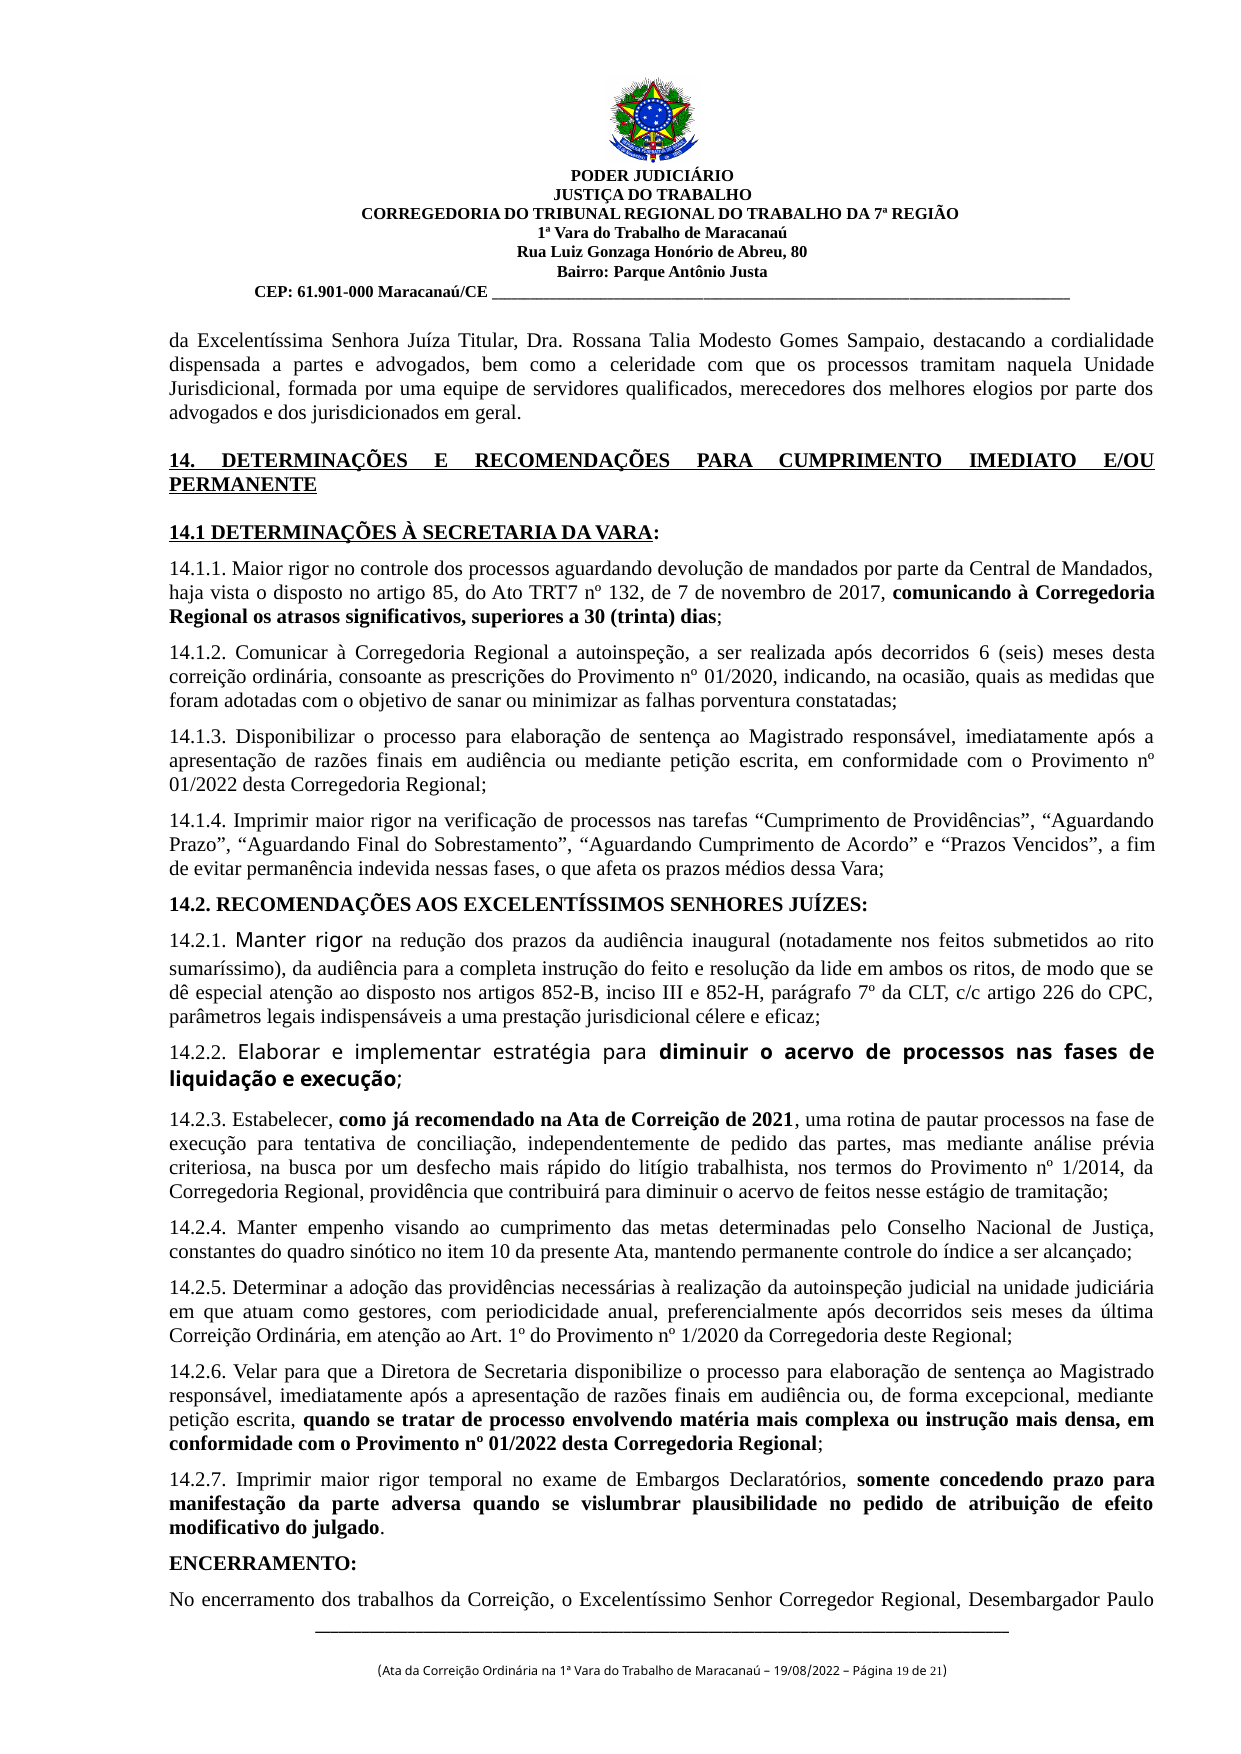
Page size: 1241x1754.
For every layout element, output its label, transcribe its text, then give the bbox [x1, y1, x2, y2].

text 14.1 DETERMINAÇÕES À SECRETARIA DA VARA: [169, 520, 1155, 544]
text 14.2.6. Velar para que a Diretora de Secretaria disponibilize o processo para elaboração de sentença ao Magistrado responsável, imediatamente após a apresentação de razões finais em audiência ou, de forma excepcional, mediante petição escrita, quando se tratar de processo envolvendo matéria mais complexa ou instrução mais densa, em conformidade com o Provimento nº 01/2022 desta Corregedoria Regional; [169, 1359, 1155, 1455]
text 14.2.3. Estabelecer, como já recomendado na Ata de Correição de 2021, uma rotina de pautar processos na fase de execução para tentativa de conciliação, independentemente de pedido das partes, mas mediante análise prévia criteriosa, na busca por um desfecho mais rápido do litígio trabalhista, nos termos do Provimento nº 1/2014, da Corregedoria Regional, providência que contribuirá para diminuir o acervo de feitos nesse estágio de tramitação; [169, 1107, 1155, 1203]
text 14.1.2. Comunicar à Corregedoria Regional a autoinspeção, a ser realizada após decorridos 6 (seis) meses desta correição ordinária, consoante as prescrições do Provimento nº 01/2020, indicando, na ocasião, quais as medidas que foram adotadas com o objetivo de sanar ou minimizar as falhas porventura constatadas; [169, 640, 1155, 712]
text 14.2. RECOMENDAÇÕES AOS EXCELENTÍSSIMOS SENHORES JUÍZES: [169, 892, 1155, 916]
text 14.2.5. Determinar a adoção das providências necessárias à realização da autoinspeção judicial na unidade judiciária em que atuam como gestores, com periodicidade anual, preferencialmente após decorridos seis meses da última Correição Ordinária, em atenção ao Art. 1º do Provimento nº 1/2020 da Corregedoria deste Regional; [169, 1275, 1155, 1347]
text 14. DETERMINAÇÕES E RECOMENDAÇÕES PARA CUMPRIMENTO IMEDIATO E/OU [169, 448, 1155, 469]
picture [604, 75, 700, 164]
text 14.2.2. Elaborar e implementar estratégia para diminuir o acervo de processos nas fases de liquidação e execução; [169, 1040, 1155, 1095]
text 14.2.4. Manter empenho visando ao cumprimento das metas determinadas pelo Conselho Nacional de Justiça, constantes do quadro sinótico no item 10 da presente Ata, mantendo permanente controle do índice a ser alcançado; [169, 1215, 1155, 1263]
text ENCERRAMENTO: [169, 1551, 1155, 1575]
text 14.1.3. Disponibilizar o processo para elaboração de sentença ao Magistrado responsável, imediatamente após a apresentação de razões finais em audiência ou mediante petição escrita, em conformidade com o Provimento nº 01/2022 desta Corregedoria Regional; [169, 724, 1155, 796]
text No encerramento dos trabalhos da Correição, o Excelentíssimo Senhor Corregedor Regional, Desembargador Paulo [169, 1586, 1155, 1611]
text 14.2.7. Imprimir maior rigor temporal no exame de Embargos Declaratórios, somente concedendo prazo para manifestação da parte adversa quando se vislumbrar plausibilidade no pedido de atribuição de efeito modificativo do julgado. [169, 1467, 1155, 1539]
text 14.1.1. Maior rigor no controle dos processos aguardando devolução de mandados por parte da Central de Mandados, haja vista o disposto no artigo 85, do Ato TRT7 nº 132, de 7 de novembro de 2017, comunicando à Corregedoria Regional os atrasos significativos, superiores a 30 (trinta) dias; [169, 556, 1155, 628]
text da Excelentíssima Senhora Juíza Titular, Dra. Rossana Talia Modesto Gomes Sampaio, destacando a cordialidade dispensada a partes e advogados, bem como a celeridade com que os processos tramitam naquela Unidade Jurisdicional, formada por uma equipe de servidores qualificados, merecedores dos melhores elogios por parte dos advogados e dos jurisdicionados em geral. [169, 328, 1155, 424]
text 14.2.1. Manter rigor na redução dos prazos da audiência inaugural (notadamente nos feitos submetidos ao rito sumaríssimo), da audiência para a completa instrução do feito e resolução da lide em ambos os ritos, de modo que se dê especial atenção ao disposto nos artigos 852-B, inciso III e 852-H, parágrafo 7º da CLT, c/c artigo 226 do CPC, parâmetros legais indispensáveis a uma prestação jurisdicional célere e eficaz; [169, 928, 1155, 1028]
text PERMANENTE [169, 470, 1155, 496]
text 14.1.4. Imprimir maior rigor na verificação de processos nas tarefas “Cumprimento de Providências”, “Aguardando Prazo”, “Aguardando Final do Sobrestamento”, “Aguardando Cumprimento de Acordo” e “Prazos Vencidos”, a fim de evitar permanência indevida nessas fases, o que afeta os prazos médios dessa Vara; [169, 808, 1155, 880]
